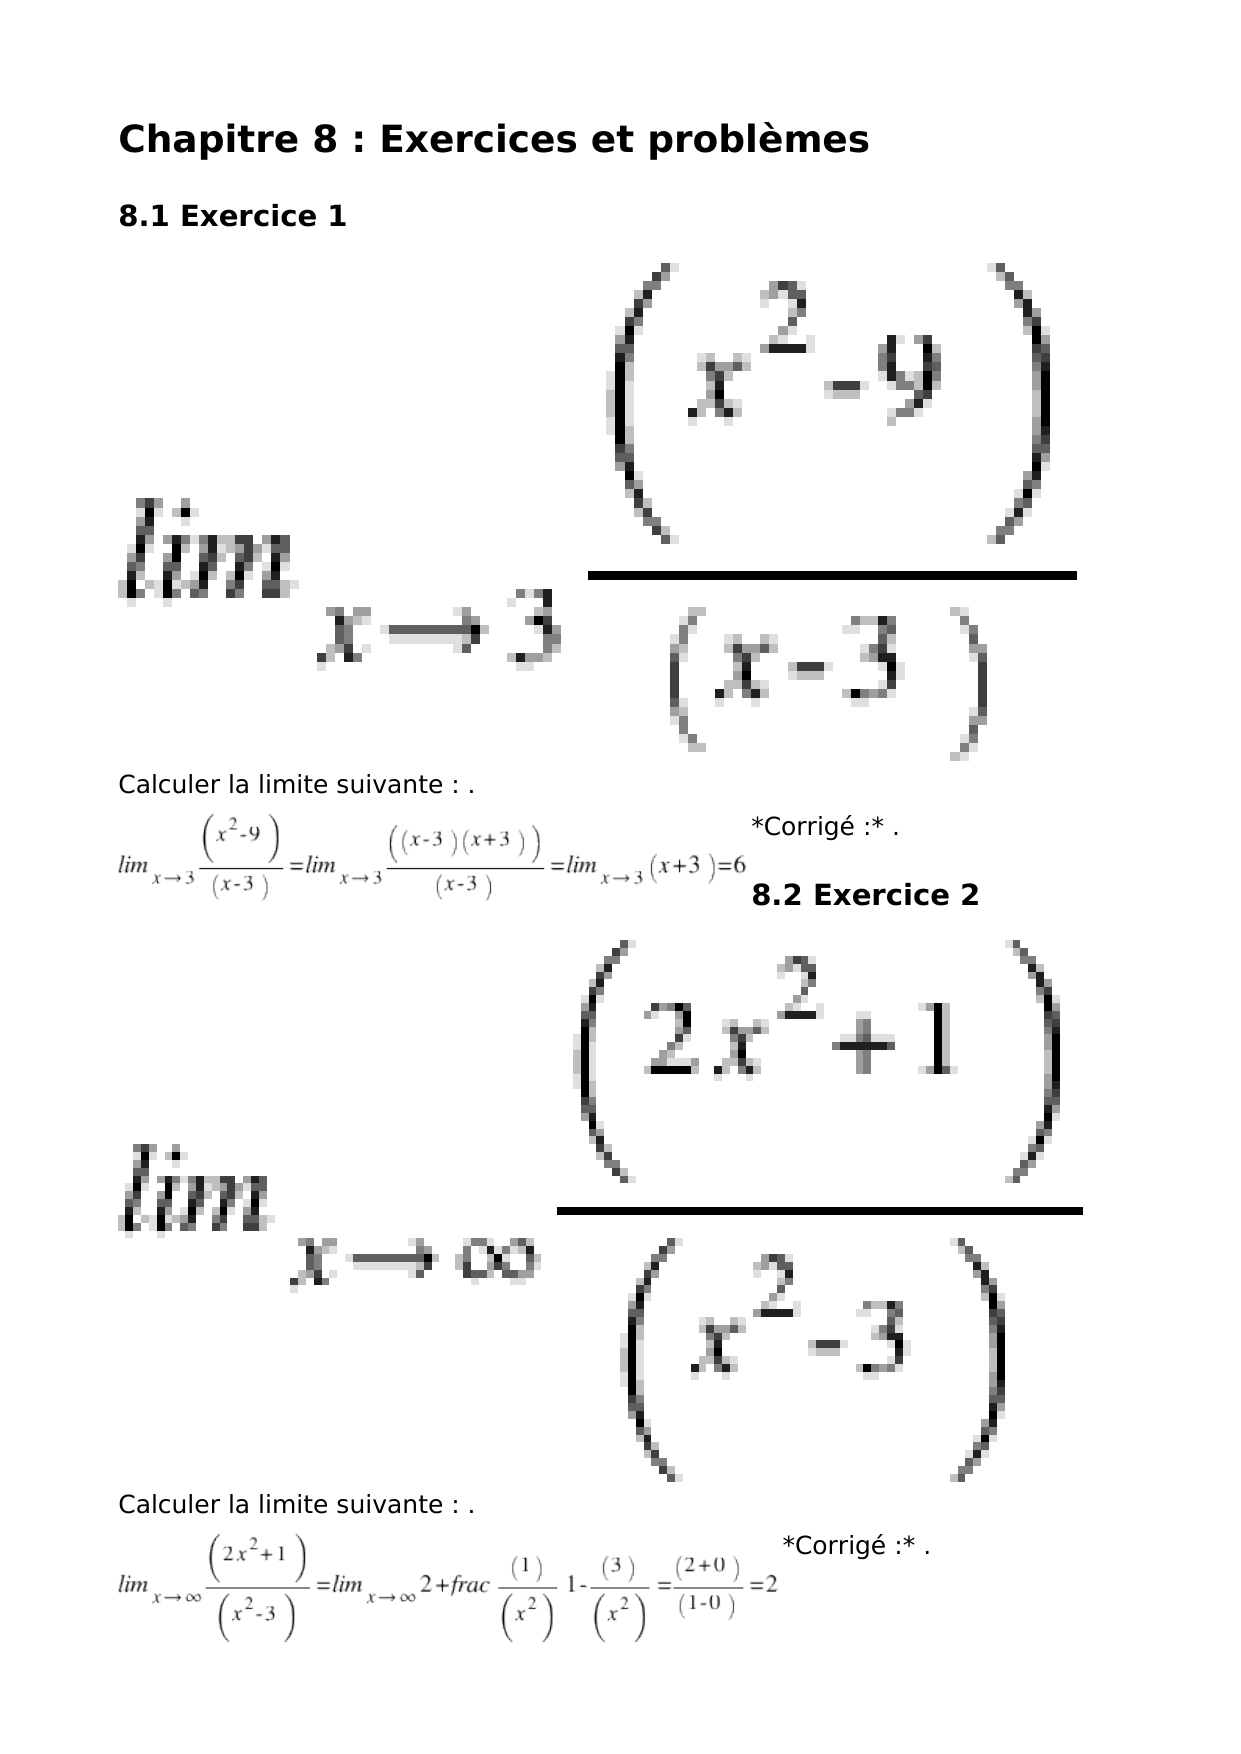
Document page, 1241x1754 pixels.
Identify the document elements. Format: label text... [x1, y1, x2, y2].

subtitle 8.1 Exercice 1 [118, 199, 1122, 233]
text Calculer la limite suivante : . [118, 1490, 1122, 1519]
text Calculer la limite suivante : . [118, 771, 1122, 799]
picture [118, 812, 751, 903]
subtitle 8.2 Exercice 2 [118, 879, 1122, 913]
picture [118, 245, 1123, 771]
text *Corrigé :* . [783, 1531, 1122, 1561]
text *Corrigé :* . [751, 812, 1122, 841]
subtitle Chapitre 8 : Exercices et problèmes [118, 118, 1122, 162]
picture [118, 1531, 783, 1644]
picture [118, 925, 1123, 1490]
